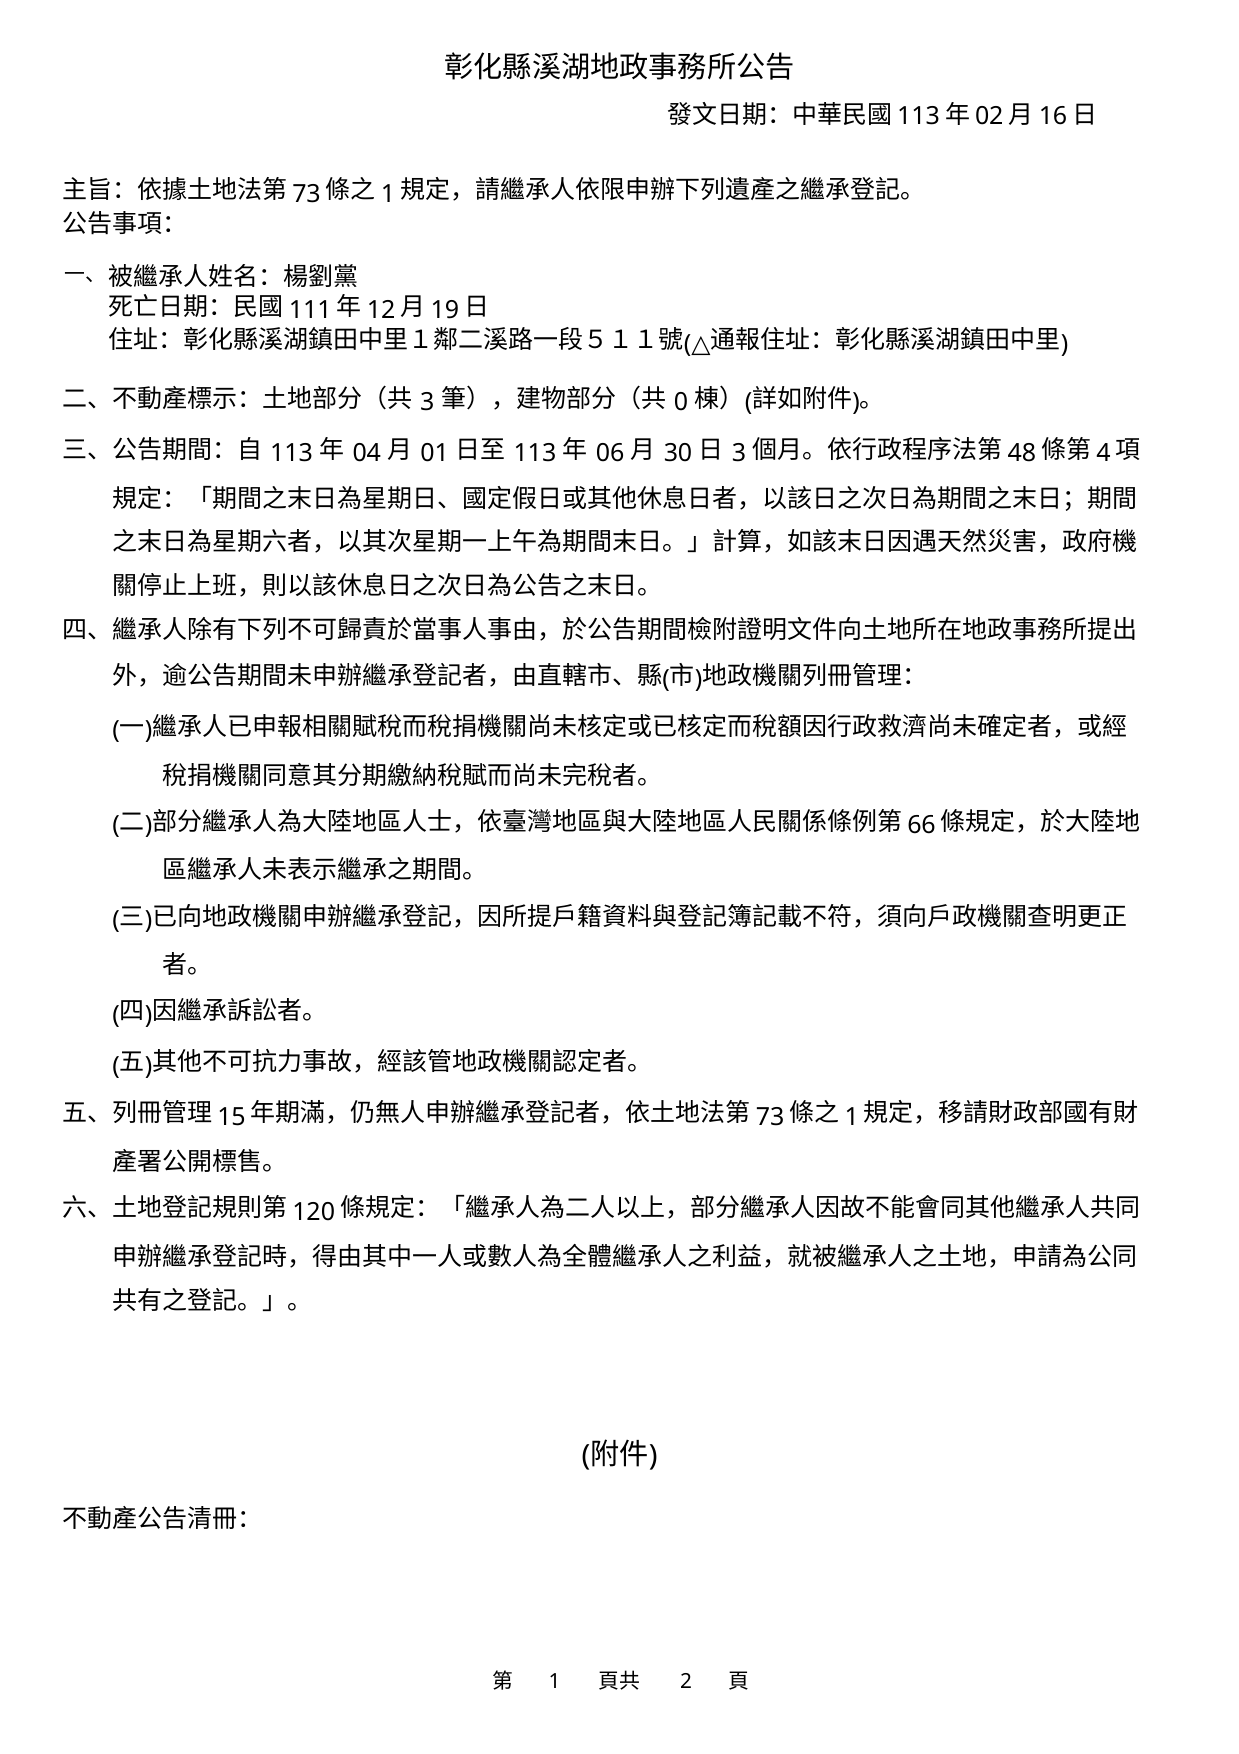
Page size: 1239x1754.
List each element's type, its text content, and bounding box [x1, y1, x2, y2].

table_cell [585, 1557, 653, 1661]
table_cell [0, 41, 62, 94]
table_cell [62, 95, 109, 135]
table_cell [1177, 246, 1239, 262]
table_cell [1177, 384, 1239, 1383]
table_cell 1 [523, 1661, 585, 1701]
table_cell [62, 1383, 109, 1423]
table_cell 頁共 [585, 1661, 653, 1701]
table_header [109, 0, 482, 41]
table_cell [718, 1557, 759, 1661]
table_cell [759, 1661, 1177, 1701]
table_cell [1177, 176, 1239, 246]
table_cell 不動產公告清冊： [62, 1485, 1177, 1557]
table_cell [483, 1557, 523, 1661]
table_cell [109, 95, 482, 135]
table_cell [0, 263, 62, 313]
table_cell [109, 135, 482, 176]
table_header [667, 0, 718, 41]
table_cell [523, 1557, 585, 1661]
table_header [653, 0, 667, 41]
table_cell [0, 95, 62, 135]
table_cell 二、不動產標示：土地部分（共 3 筆），建物部分（共 0 棟）(詳如附件)。 三、公告期間：自 113 年 04 月 01 日至 113 年 06 月 30 日 3 個月。依行政程序法第48條第4項 規定：「期間之末日為星期日、國定假日或其他休息日者，以該日之次日為期間之末日；期間 之末日為星期六者，以其次星期一上午為期間末日。」計算，如該末日因遇天然災害，政府機 關停止上班，則以該休息日之次日為公告之末日。 四、繼承人除有下列不可歸責於當事人事由，於公告期間檢附證明文件向土地所在地政事務所提出 外，逾公告期間未申辦繼承登記者，由直轄市、縣(市)地政機關列冊管理： (一)繼承人已申報相關賦稅而稅捐機關尚未核定或已核定而稅額因行政救濟尚未確定者，或經 稅捐機關同意其分期繳納稅賦而尚未完稅者。 (二)部分繼承人為大陸地區人士，依臺灣地區與大陸地區人民關係條例第66條規定，於大陸地 區繼承人未表示繼承之期間。 (三)已向地政機關申辦繼承登記，因所提戶籍資料與登記簿記載不符，須向戶政機關查明更正 者。 (四)因繼承訴訟者。 (五)其他不可抗力事故，經該管地政機關認定者。 五、列冊管理15年期滿，仍無人申辦繼承登記者，依土地法第73條之1規定，移請財政部國有財 產署公開標售。 六、土地登記規則第120條規定：「繼承人為二人以上，部分繼承人因故不能會同其他繼承人共同 申辦繼承登記時，得由其中一人或數人為全體繼承人之利益，就被繼承人之土地，申請為公同 共有之登記。」。 [62, 384, 1177, 1383]
table_cell [667, 135, 718, 176]
table_cell [109, 1661, 482, 1701]
table_cell [1177, 95, 1239, 135]
table_header [0, 0, 62, 41]
table_cell [759, 1383, 1177, 1423]
table_cell [1177, 41, 1239, 94]
table_header [585, 0, 653, 41]
table_cell [62, 1557, 109, 1661]
table_cell [0, 135, 62, 176]
table_cell [759, 135, 1177, 176]
table_cell 發文日期：中華民國113年02月16日 [667, 95, 1177, 135]
table_cell [62, 314, 109, 384]
table_cell [1177, 314, 1239, 384]
table_cell [109, 1383, 482, 1423]
table_cell [523, 95, 585, 135]
table_header [759, 0, 1177, 41]
table_cell [1177, 1485, 1239, 1557]
table_header [523, 0, 585, 41]
table_cell [0, 1424, 62, 1485]
table_cell [523, 135, 585, 176]
table_cell [62, 1661, 109, 1701]
table_cell [667, 1557, 718, 1661]
table_cell [523, 1383, 585, 1423]
table_cell [653, 135, 667, 176]
table_cell [0, 1661, 62, 1701]
table_cell [483, 1383, 523, 1423]
table_header [62, 0, 109, 41]
table_cell [1177, 1661, 1239, 1701]
table_cell [483, 135, 523, 176]
table_cell 彰化縣溪湖地政事務所公告 [62, 41, 1177, 94]
table_cell 2 [653, 1661, 718, 1701]
table_cell 一、 [62, 263, 109, 313]
table_cell 被繼承人姓名：楊劉黨 死亡日期：民國111年12月19日 住址：彰化縣溪湖鎮田中里１鄰二溪路一段５１１號(△通報住址：彰化縣溪湖鎮田中里) [109, 263, 1177, 384]
table_cell 第 [483, 1661, 523, 1701]
table_cell [1177, 1424, 1239, 1485]
table_cell [109, 1557, 482, 1661]
table_cell [718, 135, 759, 176]
table_cell (附件) [62, 1424, 1177, 1485]
table_cell [653, 1557, 667, 1661]
table_cell [1177, 1383, 1239, 1423]
table_header [718, 0, 759, 41]
table_cell [0, 1557, 62, 1661]
table_cell [718, 1383, 759, 1423]
table_cell [1177, 1557, 1239, 1661]
table_cell [653, 1383, 667, 1423]
table_cell [0, 176, 62, 246]
table_cell [653, 95, 667, 135]
table_header [1177, 0, 1239, 41]
table_cell [1177, 263, 1239, 313]
table_cell [585, 1383, 653, 1423]
table_cell [1177, 135, 1239, 176]
table_cell [759, 1557, 1177, 1661]
table_cell 主旨：依據土地法第73條之1規定，請繼承人依限申辦下列遺產之繼承登記。 公告事項： [62, 176, 1177, 262]
table_cell [585, 95, 653, 135]
table_cell [62, 135, 109, 176]
table_cell [0, 246, 62, 262]
table_cell [483, 95, 523, 135]
table_cell [667, 1383, 718, 1423]
table_cell [0, 1485, 62, 1557]
table_cell [0, 1383, 62, 1423]
table_cell [0, 314, 62, 384]
table_cell 頁 [718, 1661, 759, 1701]
table_header [483, 0, 523, 41]
table_cell [0, 384, 62, 1383]
table_cell [585, 135, 653, 176]
